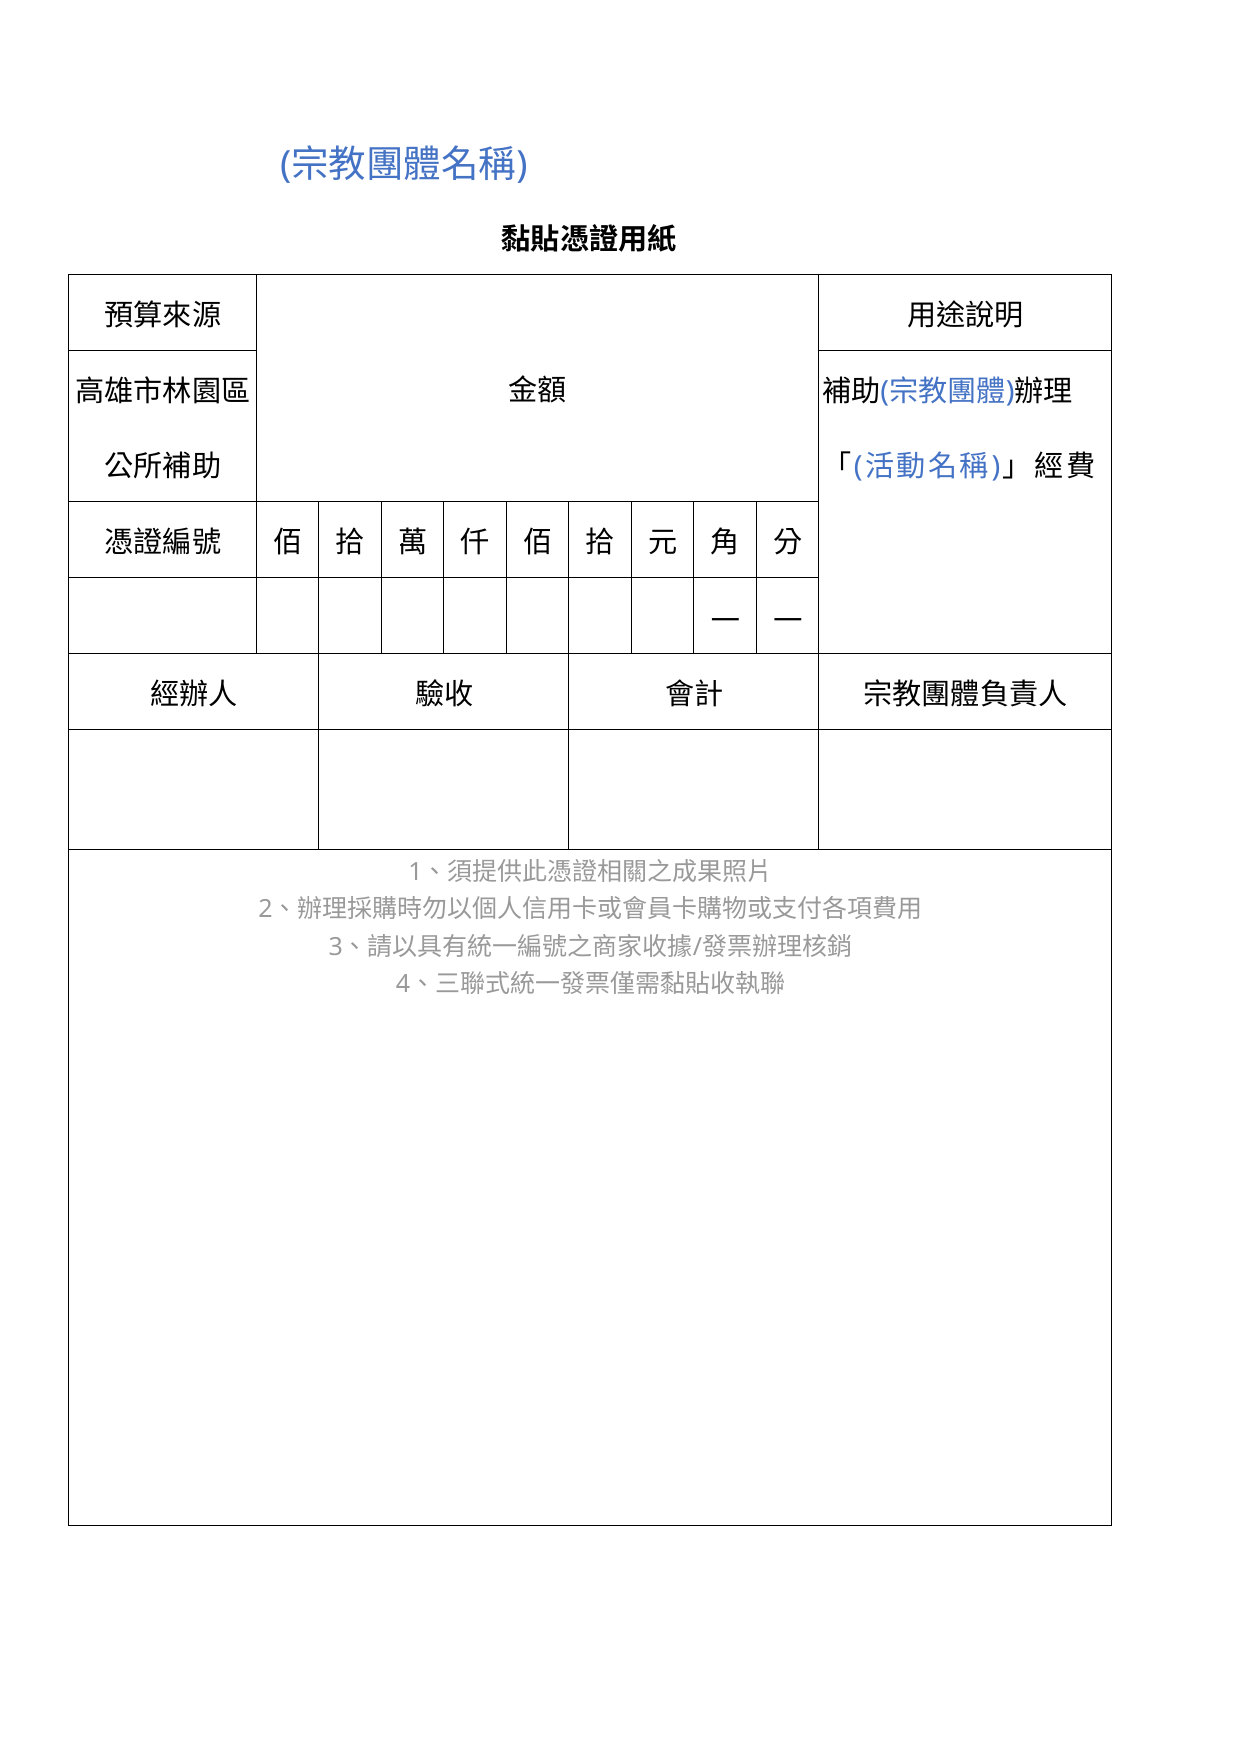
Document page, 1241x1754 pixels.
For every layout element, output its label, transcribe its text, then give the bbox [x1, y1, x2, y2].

table_cell [319, 730, 568, 849]
table_cell 會計 [569, 654, 818, 729]
table_cell 佰 [257, 502, 318, 577]
table_cell 1、須提供此憑證相關之成果照片 2、辦理採購時勿以個人信用卡或會員卡購物或支付各項費用 3、請以具有統一編號之商家收據/發票辦理核銷 4、三聯式統一發票僅需黏貼收執聯 [69, 850, 1111, 1525]
table_cell 補助(宗教團體)辦理「(活動名稱)」經費 [819, 351, 1111, 653]
table_cell [819, 730, 1111, 849]
table_cell 仟 [444, 502, 506, 577]
table_cell [632, 578, 693, 653]
table_cell [444, 578, 506, 653]
table_header 金額 [257, 275, 818, 501]
table_cell 高雄市林園區公所補助 [69, 351, 256, 501]
table_cell 角 [694, 502, 756, 577]
table_cell 拾 [319, 502, 381, 577]
table_cell — [757, 578, 818, 653]
table_cell 佰 [507, 502, 568, 577]
table_cell [569, 730, 818, 849]
table_header 用途說明 [819, 275, 1111, 350]
table_cell [69, 578, 256, 653]
table_cell [257, 578, 318, 653]
table_cell 萬 [382, 502, 443, 577]
table_cell [69, 730, 318, 849]
table_cell 拾 [569, 502, 631, 577]
table_cell 驗收 [319, 654, 568, 729]
table_cell [382, 578, 443, 653]
table_cell 經辦人 [69, 654, 318, 729]
table_cell — [694, 578, 756, 653]
table_cell 元 [632, 502, 693, 577]
table_cell [507, 578, 568, 653]
table_cell [319, 578, 381, 653]
table_cell [569, 578, 631, 653]
table_cell 憑證編號 [69, 502, 256, 577]
text (宗教團體名稱) [94, 124, 1146, 199]
text 黏貼憑證用紙 [32, 199, 1146, 274]
table_cell 分 [757, 502, 818, 577]
table_header 預算來源 [69, 275, 256, 350]
table_cell 宗教團體負責人 [819, 654, 1111, 729]
